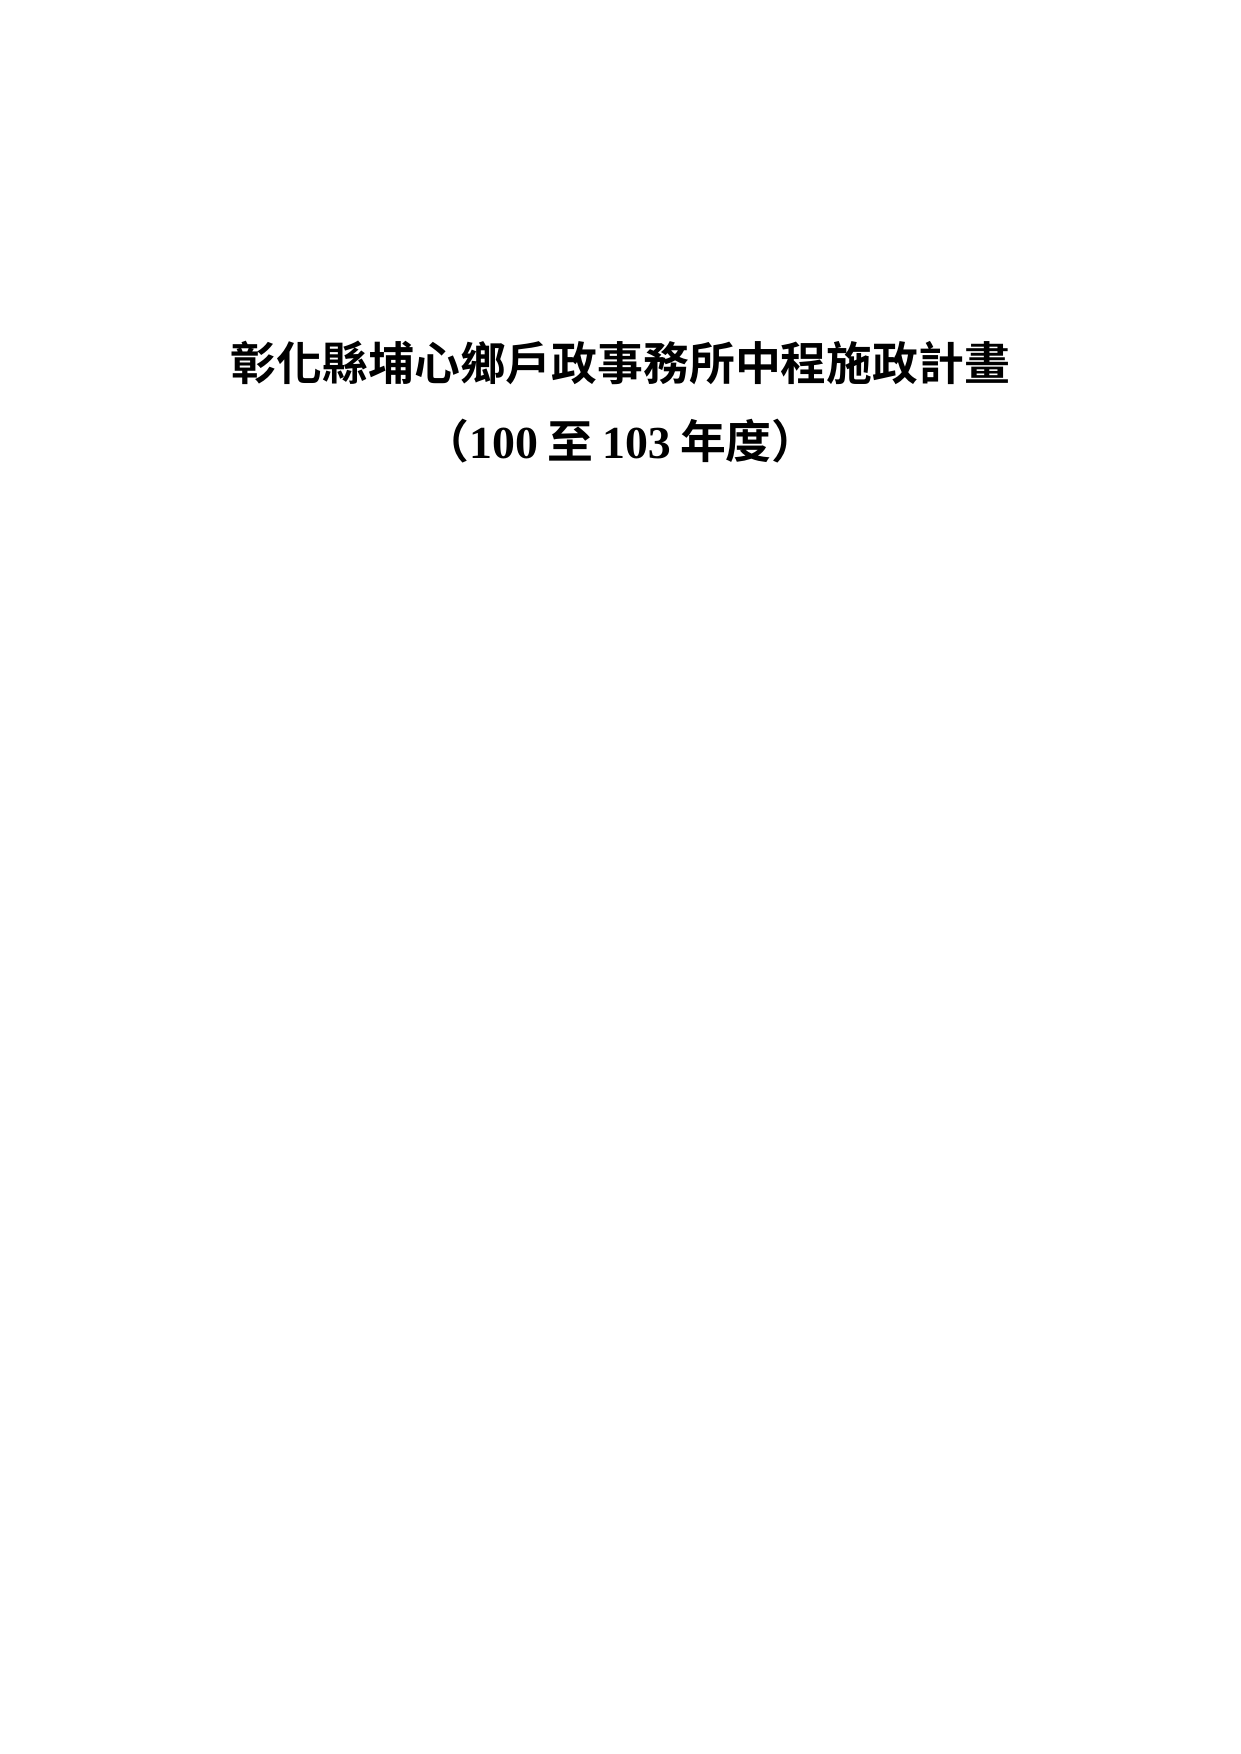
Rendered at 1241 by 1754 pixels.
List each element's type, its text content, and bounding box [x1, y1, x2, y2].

text 彰化縣埔心鄉戶政事務所中程施政計畫 [88, 327, 1152, 393]
text （100至103年度） [88, 406, 1152, 472]
